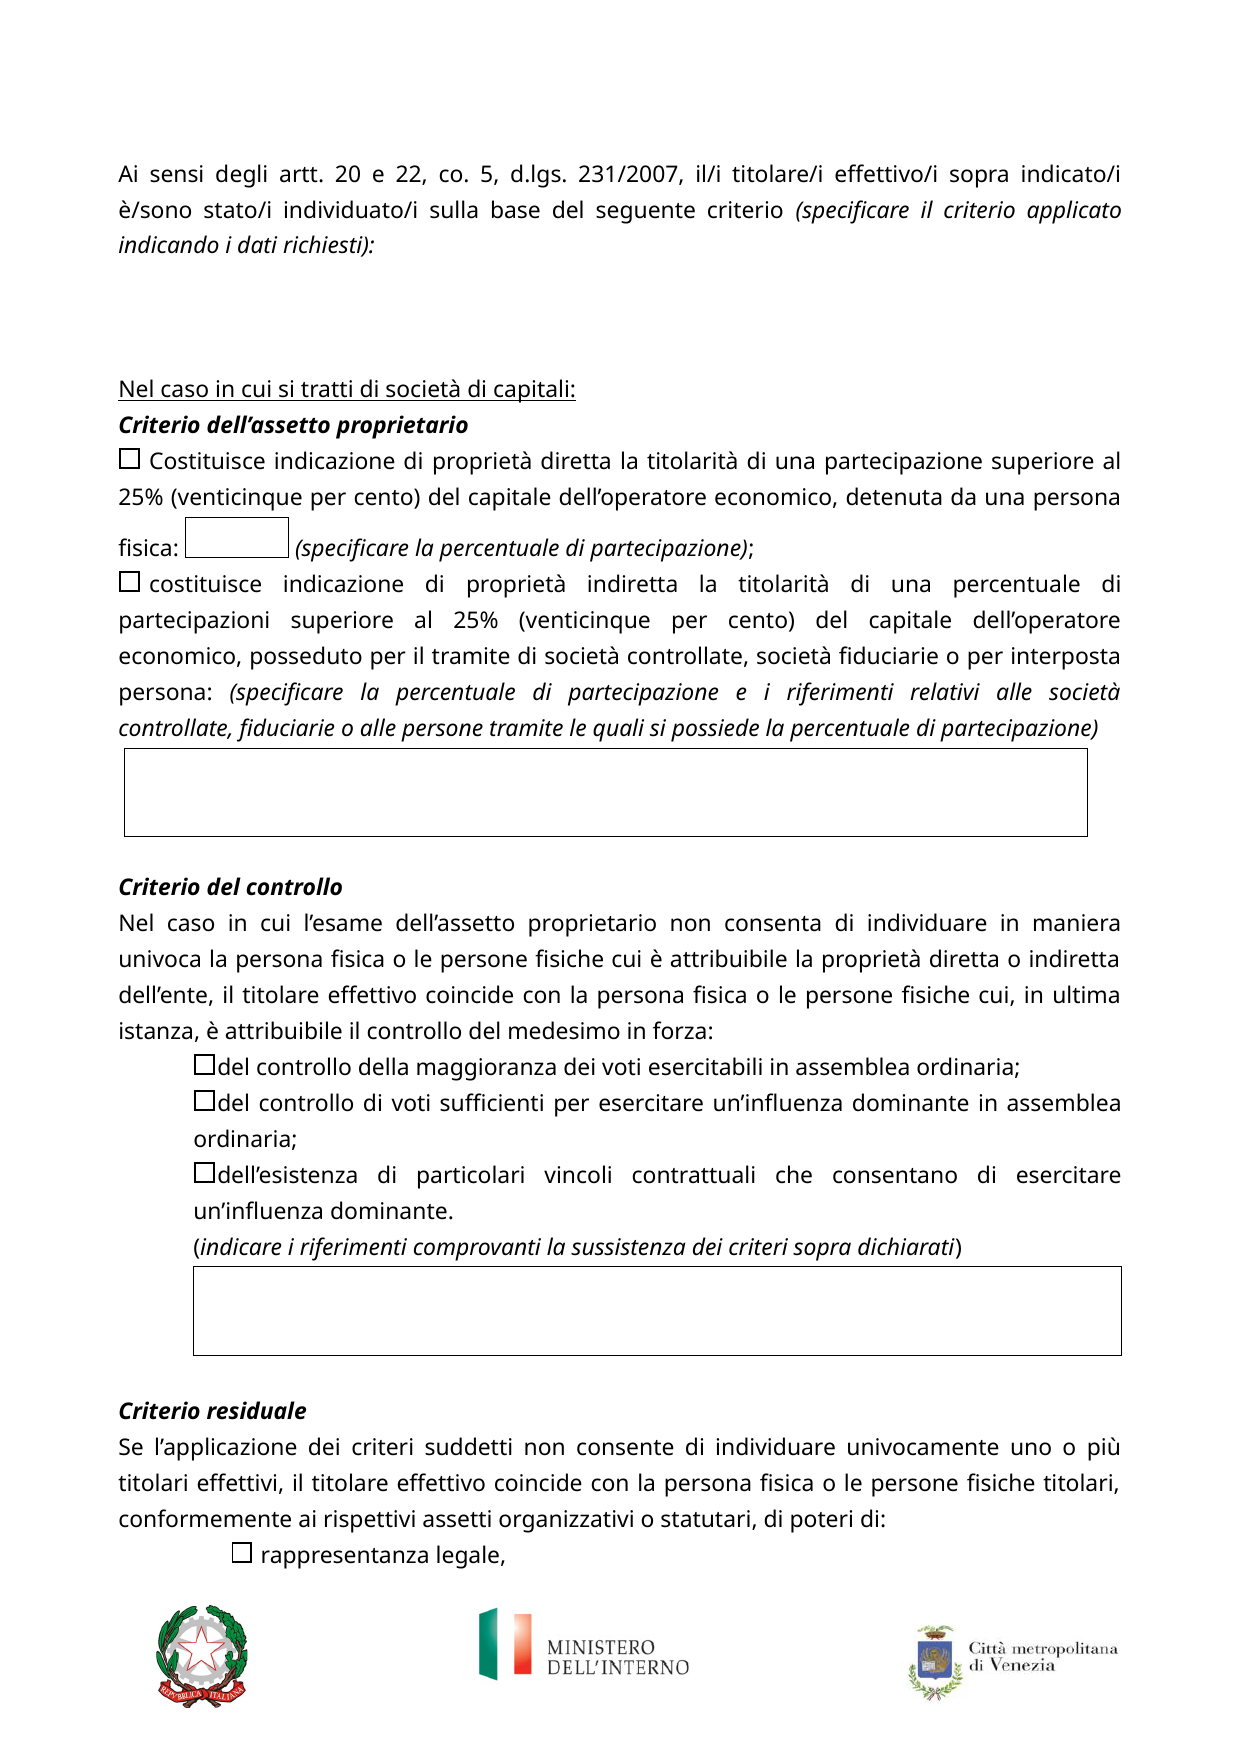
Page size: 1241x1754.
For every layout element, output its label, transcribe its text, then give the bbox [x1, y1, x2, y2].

text Ai sensi degli artt. 20 e 22, co. 5, d.lgs. 231/2007, il/i titolare/i effettivo/i sopra indicato/i è/sono stato/i individuato/i sulla base del seguente criterio (specificare il criterio applicato indicando i dati richiesti): [118, 158, 1122, 261]
text Se l’applicazione dei criteri suddetti non consente di individuare univocamente uno o più titolari effettivi, il titolare effettivo coincide con la persona fisica o le persone fisiche titolari, conformemente ai rispettivi assetti organizzativi o statutari, di poteri di: [118, 1431, 1122, 1534]
text Nel caso in cui l’esame dell’assetto proprietario non consenta di individuare in maniera univoca la persona fisica o le persone fisiche cui è attribuibile la proprietà diretta o indiretta dell’ente, il titolare effettivo coincide con la persona fisica o le persone fisiche cui, in ultima istanza, è attribuibile il controllo del medesimo in forza: [118, 907, 1122, 1046]
text Criterio residuale [118, 1395, 1122, 1426]
list rappresentanza legale, [231, 1539, 1122, 1570]
text Nel caso in cui si tratti di società di capitali: [118, 373, 1122, 404]
text dell’esistenza di particolari vincoli contrattuali che consentano di esercitare un’influenza dominante. [193, 1159, 1122, 1226]
picture [458, 1584, 709, 1705]
text Criterio dell’assetto proprietario [118, 409, 1122, 440]
text del controllo della maggioranza dei voti esercitabili in assemblea ordinaria; [193, 1051, 1122, 1082]
picture [156, 1605, 248, 1708]
text del controllo di voti sufficienti per esercitare un’influenza dominante in assemblea ordinaria; [193, 1087, 1122, 1154]
text Criterio del controllo [118, 871, 1122, 902]
text (indicare i riferimenti comprovanti la sussistenza dei criteri sopra dichiarati) [193, 1231, 1122, 1262]
text costituisce indicazione di proprietà indiretta la titolarità di una percentuale di partecipazioni superiore al 25% (venticinque per cento) del capitale dell’operatore economico, posseduto per il tramite di società controllate, società fiduciarie o per interposta persona: (specificare la percentuale di partecipazione e i riferimenti relativi alle società controllate, fiduciarie o alle persone tramite le quali si possiede la percentuale di partecipazione) [118, 568, 1122, 743]
text Costituisce indicazione di proprietà diretta la titolarità di una partecipazione superiore al 25% (venticinque per cento) del capitale dell’operatore economico, detenuta da una persona fisica: (specificare la percentuale di partecipazione); [118, 445, 1122, 564]
picture [900, 1612, 1124, 1707]
